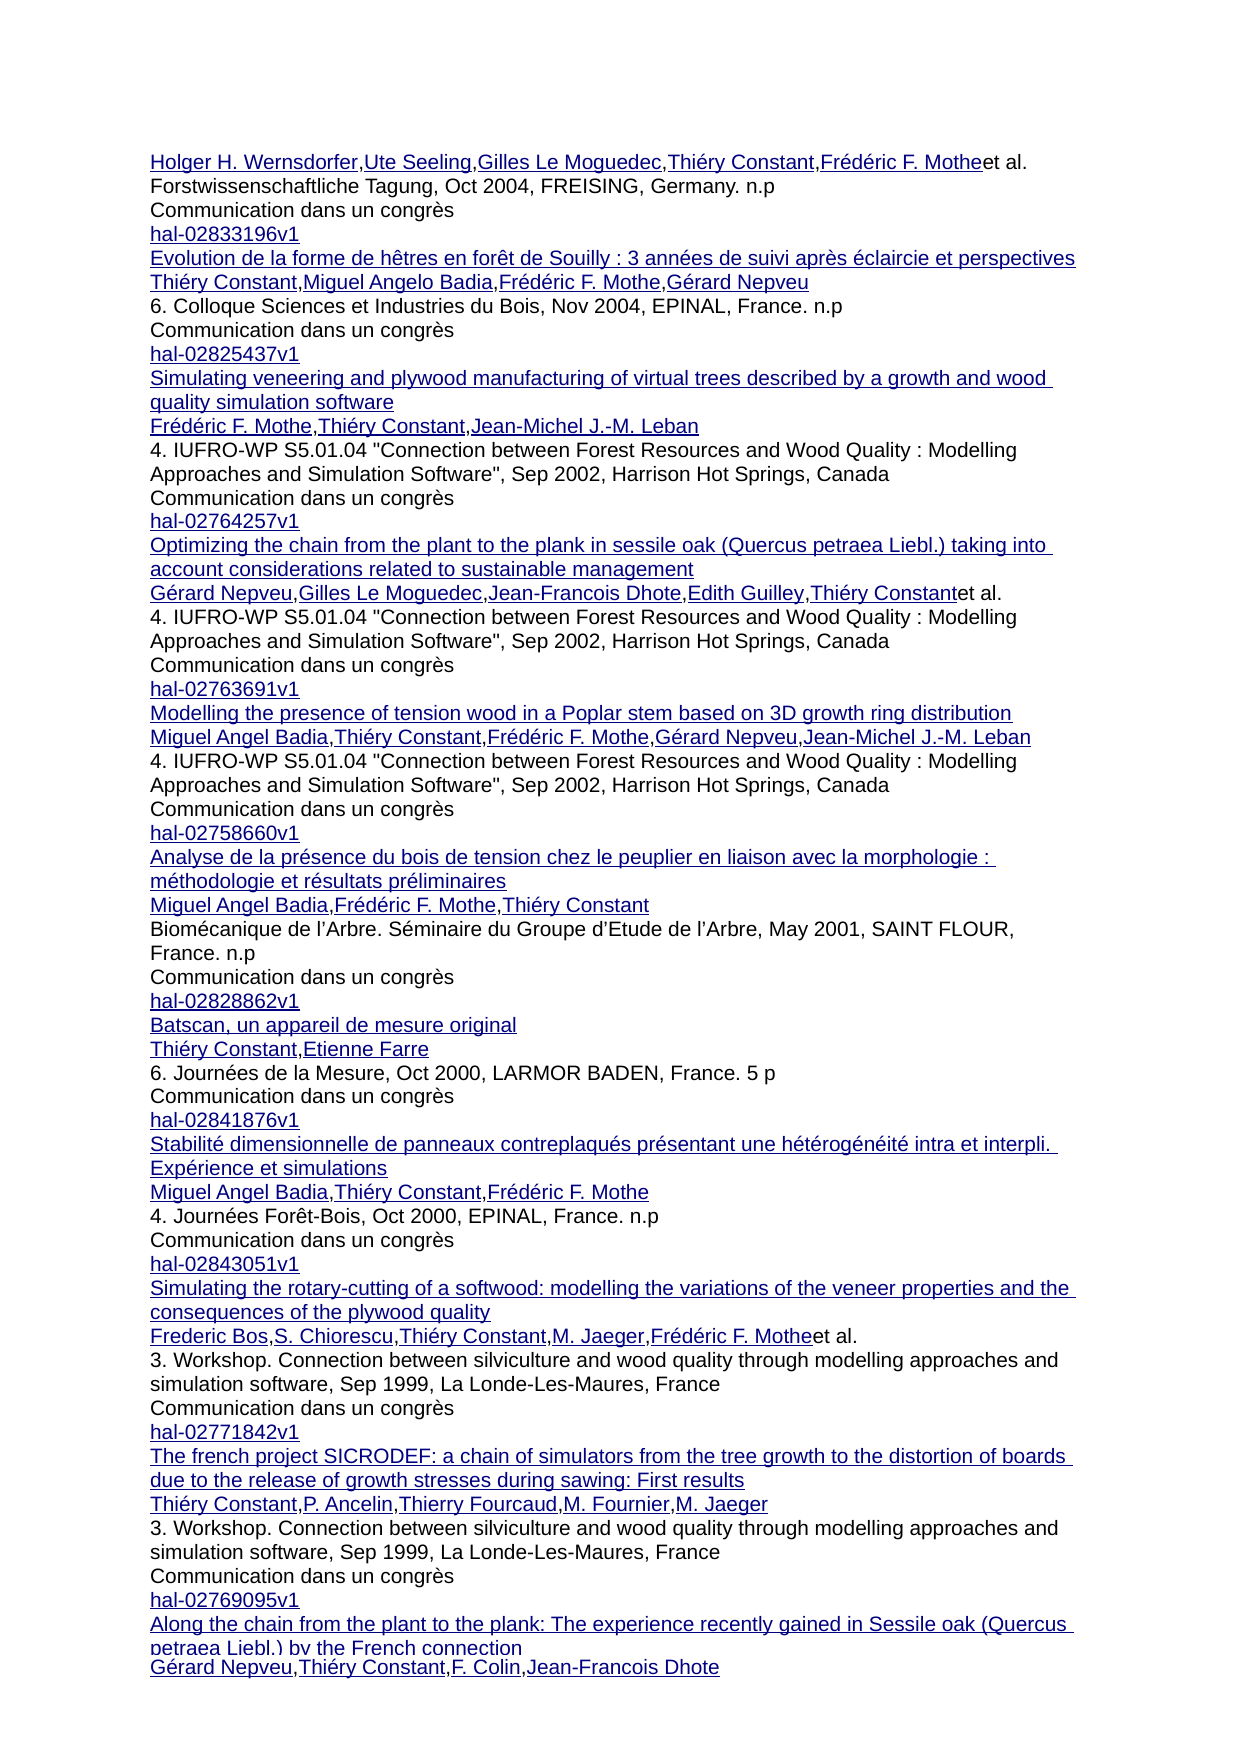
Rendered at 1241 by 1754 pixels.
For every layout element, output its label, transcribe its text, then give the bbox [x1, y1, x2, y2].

table_cell Simulating veneering and plywood manufacturing of virtual trees described by a growth and wood quality simulation software Frédéric F. Mothe,Thiéry Constant,Jean-Michel J.-M. Leban 4. IUFRO-WP S5.01.04 "Connection between Forest Resources and Wood Quality : Modelling Approaches and Simulation Software", Sep 2002, Harrison Hot Springs, Canada Communication dans un congrès hal-02764257v1 [150, 366, 1090, 533]
table_cell Stabilité dimensionnelle de panneaux contreplaqués présentant une hétérogénéité intra et interpli. Expérience et simulations Miguel Angel Badia,Thiéry Constant,Frédéric F. Mothe 4. Journées Forêt-Bois, Oct 2000, EPINAL, France. n.p Communication dans un congrès hal-02843051v1 [150, 1132, 1090, 1276]
table_cell Optimizing the chain from the plant to the plank in sessile oak (Quercus petraea Liebl.) taking into account considerations related to sustainable management Gérard Nepveu,Gilles Le Moguedec,Jean-Francois Dhote,Edith Guilley,Thiéry Constantet al. 4. IUFRO-WP S5.01.04 "Connection between Forest Resources and Wood Quality : Modelling Approaches and Simulation Software", Sep 2002, Harrison Hot Springs, Canada Communication dans un congrès hal-02763691v1 [150, 533, 1090, 701]
table_cell Batscan, un appareil de mesure original Thiéry Constant,Etienne Farre 6. Journées de la Mesure, Oct 2000, LARMOR BADEN, France. 5 p Communication dans un congrès hal-02841876v1 [150, 1013, 1090, 1132]
table_cell Modelling the presence of tension wood in a Poplar stem based on 3D growth ring distribution Miguel Angel Badia,Thiéry Constant,Frédéric F. Mothe,Gérard Nepveu,Jean-Michel J.-M. Leban 4. IUFRO-WP S5.01.04 "Connection between Forest Resources and Wood Quality : Modelling Approaches and Simulation Software", Sep 2002, Harrison Hot Springs, Canada Communication dans un congrès hal-02758660v1 [150, 701, 1090, 845]
table_cell Along the chain from the plant to the plank: The experience recently gained in Sessile oak (Quercus petraea Liebl.) by the French connection Gérard Nepveu,Thiéry Constant,F. Colin,Jean-Francois Dhote [150, 1611, 1090, 1679]
table_cell The french project SICRODEF: a chain of simulators from the tree growth to the distortion of boards due to the release of growth stresses during sawing: First results Thiéry Constant,P. Ancelin,Thierry Fourcaud,M. Fournier,M. Jaeger 3. Workshop. Connection between silviculture and wood quality through modelling approaches and simulation software, Sep 1999, La Londe-Les-Maures, France Communication dans un congrès hal-02769095v1 [150, 1444, 1090, 1611]
table_cell Evolution de la forme de hêtres en forêt de Souilly : 3 années de suivi après éclaircie et perspectives Thiéry Constant,Miguel Angelo Badia,Frédéric F. Mothe,Gérard Nepveu 6. Colloque Sciences et Industries du Bois, Nov 2004, EPINAL, France. n.p Communication dans un congrès hal-02825437v1 [150, 246, 1090, 366]
table_cell Simulating the rotary-cutting of a softwood: modelling the variations of the veneer properties and the consequences of the plywood quality Frederic Bos,S. Chiorescu,Thiéry Constant,M. Jaeger,Frédéric F. Motheet al. 3. Workshop. Connection between silviculture and wood quality through modelling approaches and simulation software, Sep 1999, La Londe-Les-Maures, France Communication dans un congrès hal-02771842v1 [150, 1276, 1090, 1444]
table_cell Analyse de la présence du bois de tension chez le peuplier en liaison avec la morphologie : méthodologie et résultats préliminaires Miguel Angel Badia,Frédéric F. Mothe,Thiéry Constant Biomécanique de l’Arbre. Séminaire du Groupe d’Etude de l’Arbre, May 2001, SAINT FLOUR, France. n.p Communication dans un congrès hal-02828862v1 [150, 845, 1090, 1012]
table_cell Holger H. Wernsdorfer,Ute Seeling,Gilles Le Moguedec,Thiéry Constant,Frédéric F. Motheet al. Forstwissenschaftliche Tagung, Oct 2004, FREISING, Germany. n.p Communication dans un congrès hal-02833196v1 [150, 150, 1090, 246]
